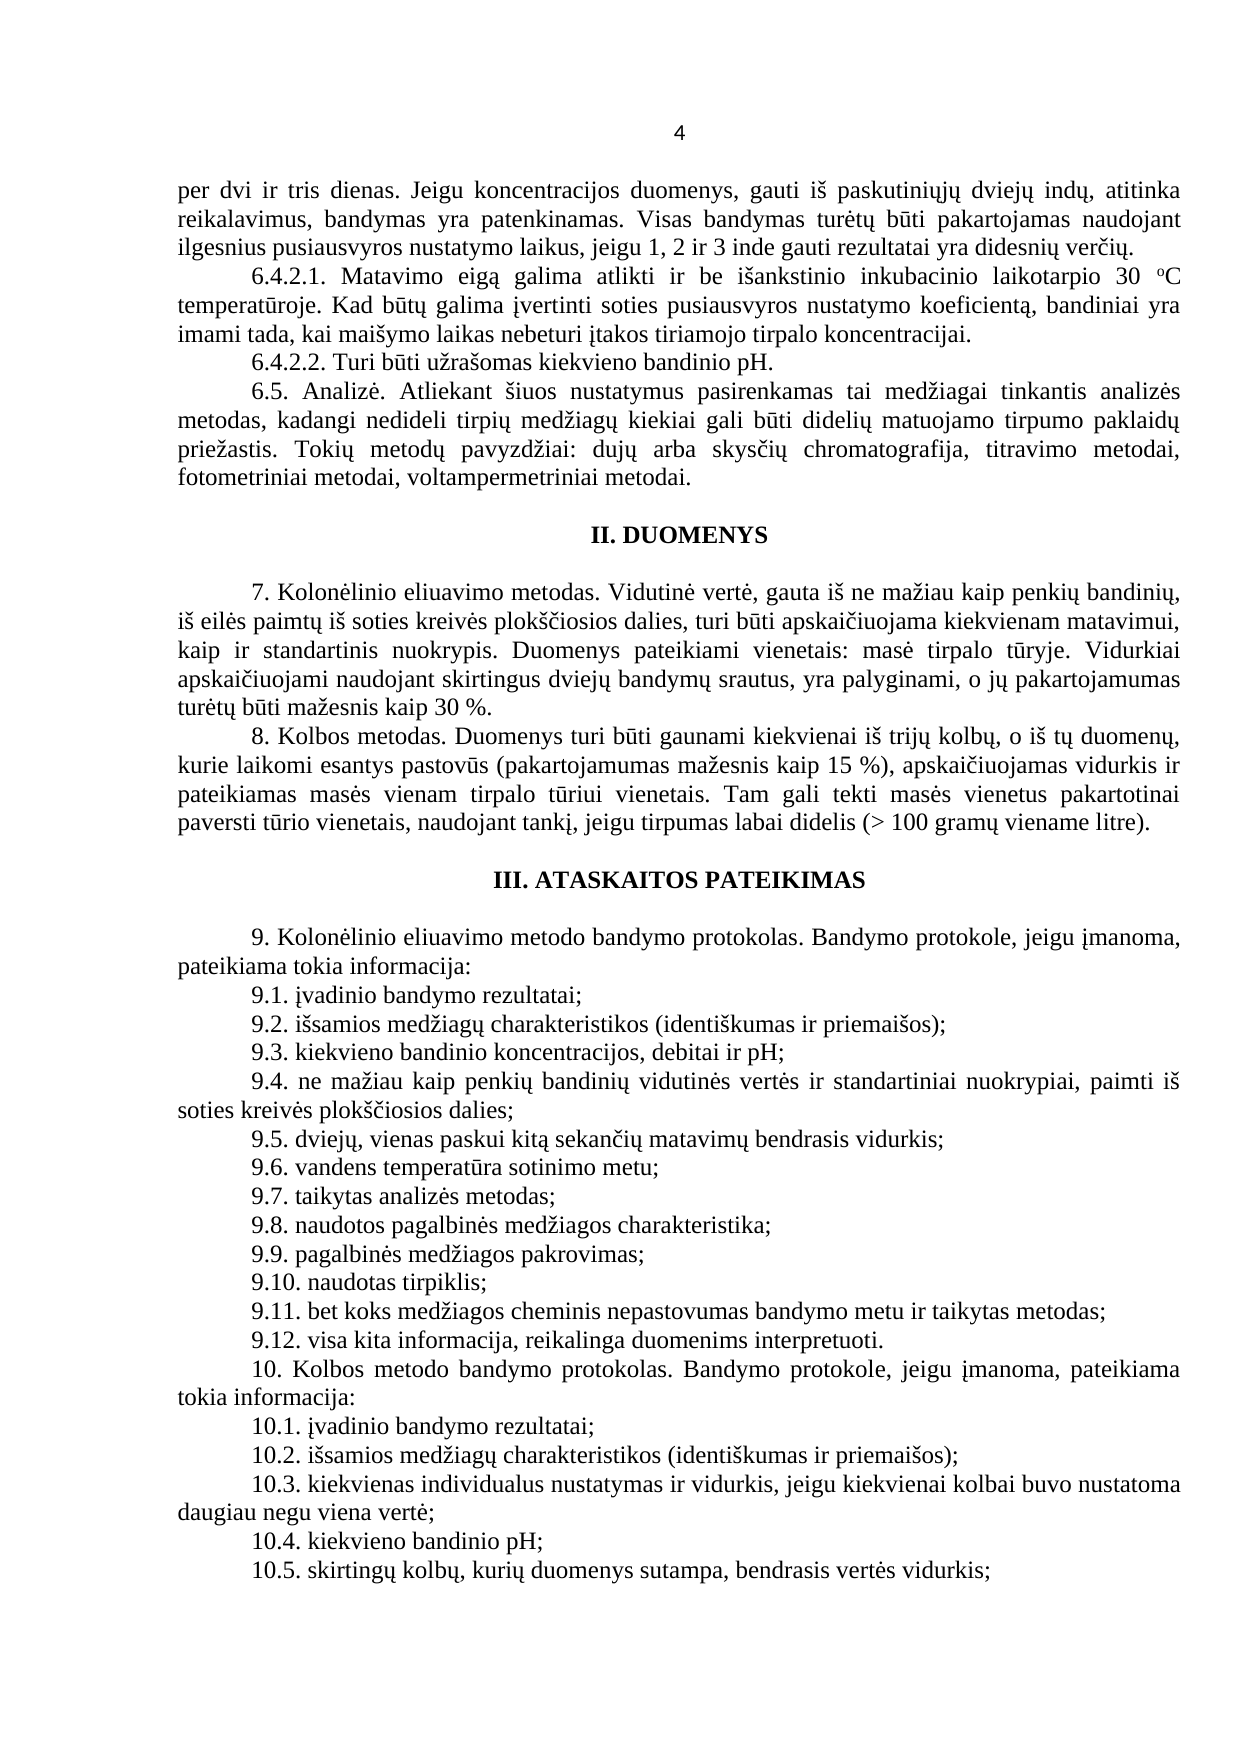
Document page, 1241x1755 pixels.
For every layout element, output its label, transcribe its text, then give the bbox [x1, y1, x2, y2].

text 9.4. ne mažiau kaip penkių bandinių vidutinės vertės ir standartiniai nuokrypiai, paimti iš soties kreivės plokščiosios dalies; [177, 1066, 1181, 1124]
text 9.11. bet koks medžiagos cheminis nepastovumas bandymo metu ir taikytas metodas; [177, 1296, 1181, 1325]
text 9.2. išsamios medžiagų charakteristikos (identiškumas ir priemaišos); [177, 1009, 1181, 1037]
text 9.5. dviejų, vienas paskui kitą sekančių matavimų bendrasis vidurkis; [177, 1124, 1181, 1152]
text 9.12. visa kita informacija, reikalinga duomenims interpretuoti. [177, 1325, 1181, 1354]
text II. DUOMENYS [177, 520, 1181, 549]
text 9.8. naudotos pagalbinės medžiagos charakteristika; [177, 1210, 1181, 1239]
text III. ATASKAITOS PATEIKIMAS [177, 865, 1181, 894]
text 10.4. kiekvieno bandinio pH; [177, 1526, 1181, 1555]
text 9.10. naudotas tirpiklis; [177, 1267, 1181, 1296]
text 9.1. įvadinio bandymo rezultatai; [177, 980, 1181, 1009]
text 9.7. taikytas analizės metodas; [177, 1181, 1181, 1210]
text 9.9. pagalbinės medžiagos pakrovimas; [177, 1239, 1181, 1267]
text 9. Kolonėlinio eliuavimo metodo bandymo protokolas. Bandymo protokole, jeigu įmanoma, pateikiama tokia informacija: [177, 922, 1181, 980]
text 10.5. skirtingų kolbų, kurių duomenys sutampa, bendrasis vertės vidurkis; [177, 1555, 1181, 1584]
text 8. Kolbos metodas. Duomenys turi būti gaunami kiekvienai iš trijų kolbų, o iš tų duomenų, kurie laikomi esantys pastovūs (pakartojamumas mažesnis kaip 15 %), apskaičiuojamas vidurkis ir pateikiamas masės vienam tirpalo tūriui vienetais. Tam gali tekti masės vienetus pakartotinai paversti tūrio vienetais, naudojant tankį, jeigu tirpumas labai didelis (> 100 gramų viename litre). [177, 721, 1181, 836]
text 9.6. vandens temperatūra sotinimo metu; [177, 1152, 1181, 1181]
text 6.5. Analizė. Atliekant šiuos nustatymus pasirenkamas tai medžiagai tinkantis analizės metodas, kadangi nedideli tirpių medžiagų kiekiai gali būti didelių matuojamo tirpumo paklaidų priežastis. Tokių metodų pavyzdžiai: dujų arba skysčių chromatografija, titravimo metodai, fotometriniai metodai, voltampermetriniai metodai. [177, 376, 1181, 491]
text 6.4.2.1. Matavimo eigą galima atlikti ir be išankstinio inkubacinio laikotarpio 30 oC temperatūroje. Kad būtų galima įvertinti soties pusiausvyros nustatymo koeficientą, bandiniai yra imami tada, kai maišymo laikas nebeturi įtakos tiriamojo tirpalo koncentracijai. [177, 261, 1181, 347]
text per dvi ir tris dienas. Jeigu koncentracijos duomenys, gauti iš paskutiniųjų dviejų indų, atitinka reikalavimus, bandymas yra patenkinamas. Visas bandymas turėtų būti pakartojamas naudojant ilgesnius pusiausvyros nustatymo laikus, jeigu 1, 2 ir 3 inde gauti rezultatai yra didesnių verčių. [177, 175, 1181, 261]
text 10.1. įvadinio bandymo rezultatai; [177, 1411, 1181, 1440]
text 10. Kolbos metodo bandymo protokolas. Bandymo protokole, jeigu įmanoma, pateikiama tokia informacija: [177, 1354, 1181, 1411]
text 7. Kolonėlinio eliuavimo metodas. Vidutinė vertė, gauta iš ne mažiau kaip penkių bandinių, iš eilės paimtų iš soties kreivės plokščiosios dalies, turi būti apskaičiuojama kiekvienam matavimui, kaip ir standartinis nuokrypis. Duomenys pateikiami vienetais: masė tirpalo tūryje. Vidurkiai apskaičiuojami naudojant skirtingus dviejų bandymų srautus, yra palyginami, o jų pakartojamumas turėtų būti mažesnis kaip 30 %. [177, 577, 1181, 721]
text 10.2. išsamios medžiagų charakteristikos (identiškumas ir priemaišos); [177, 1440, 1181, 1469]
text 6.4.2.2. Turi būti užrašomas kiekvieno bandinio pH. [177, 347, 1181, 376]
text 9.3. kiekvieno bandinio koncentracijos, debitai ir pH; [177, 1037, 1181, 1066]
text 10.3. kiekvienas individualus nustatymas ir vidurkis, jeigu kiekvienai kolbai buvo nustatoma daugiau negu viena vertė; [177, 1469, 1181, 1526]
